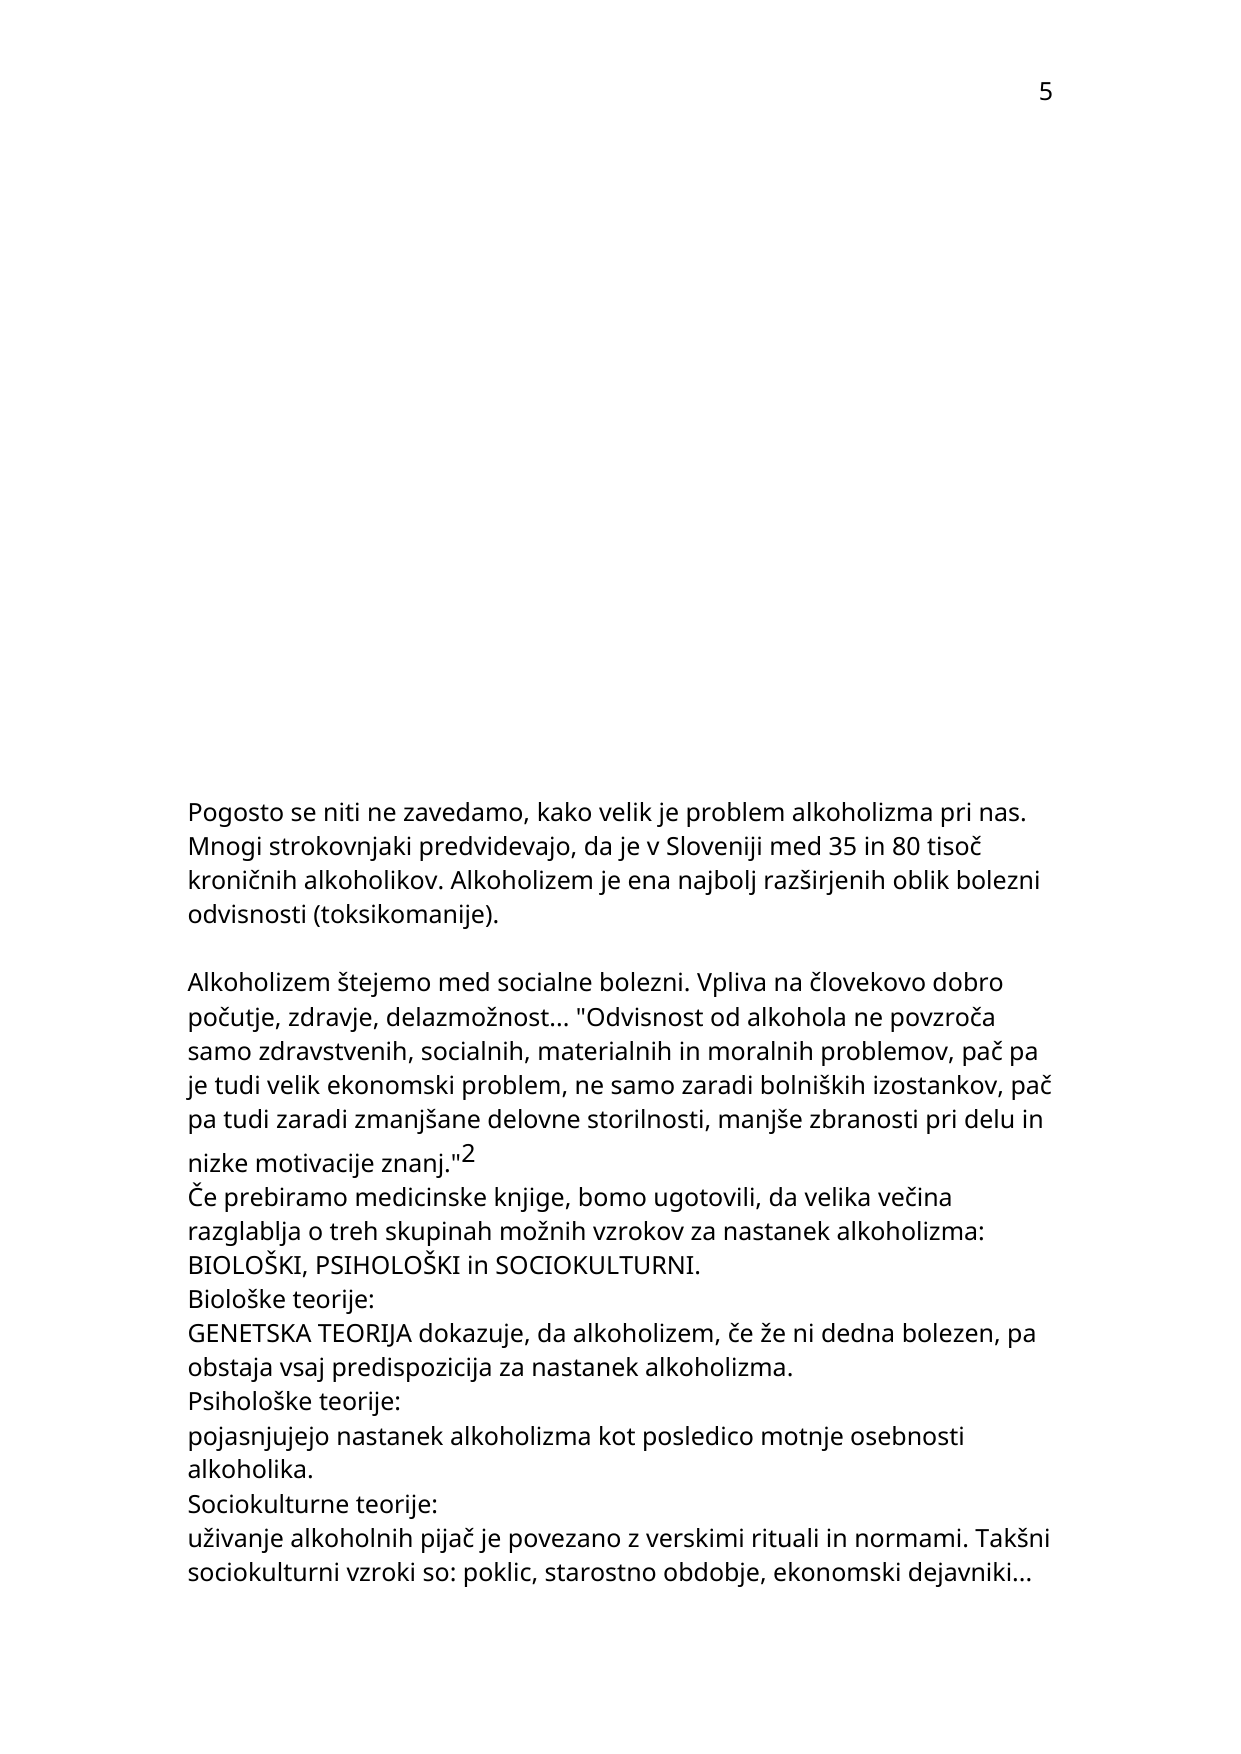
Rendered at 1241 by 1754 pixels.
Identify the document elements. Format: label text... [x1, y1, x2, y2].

text Sociokulturne teorije: [187, 1486, 1053, 1520]
text Alkoholizem štejemo med socialne bolezni. Vpliva na človekovo dobro počutje, zdravje, delazmožnost... "Odvisnost od alkohola ne povzroča samo zdravstvenih, socialnih, materialnih in moralnih problemov, pač pa je tudi velik ekonomski problem, ne samo zaradi bolniških izostankov, pač pa tudi zaradi zmanjšane delovne storilnosti, manjše zbranosti pri delu in nizke motivacije znanj."2 [187, 965, 1053, 1180]
text BIOLOŠKI, PSIHOLOŠKI in SOCIOKULTURNI. [187, 1248, 1053, 1282]
text pojasnjujejo nastanek alkoholizma kot posledico motnje osebnosti alkoholika. [187, 1418, 1053, 1486]
text Pogosto se niti ne zavedamo, kako velik je problem alkoholizma pri nas. Mnogi strokovnjaki predvidevajo, da je v Sloveniji med 35 in 80 tisoč kroničnih alkoholikov. Alkoholizem je ena najbolj razširjenih oblik bolezni odvisnosti (toksikomanije). [187, 795, 1053, 931]
text Psihološke teorije: [187, 1384, 1053, 1418]
text GENETSKA TEORIJA dokazuje, da alkoholizem, če že ni dedna bolezen, pa obstaja vsaj predispozicija za nastanek alkoholizma. [187, 1316, 1053, 1384]
text uživanje alkoholnih pijač je povezano z verskimi rituali in normami. Takšni sociokulturni vzroki so: poklic, starostno obdobje, ekonomski dejavniki... [187, 1520, 1053, 1588]
text Biološke teorije: [187, 1282, 1053, 1316]
text Če prebiramo medicinske knjige, bomo ugotovili, da velika večina razglablja o treh skupinah možnih vzrokov za nastanek alkoholizma: [187, 1180, 1053, 1248]
